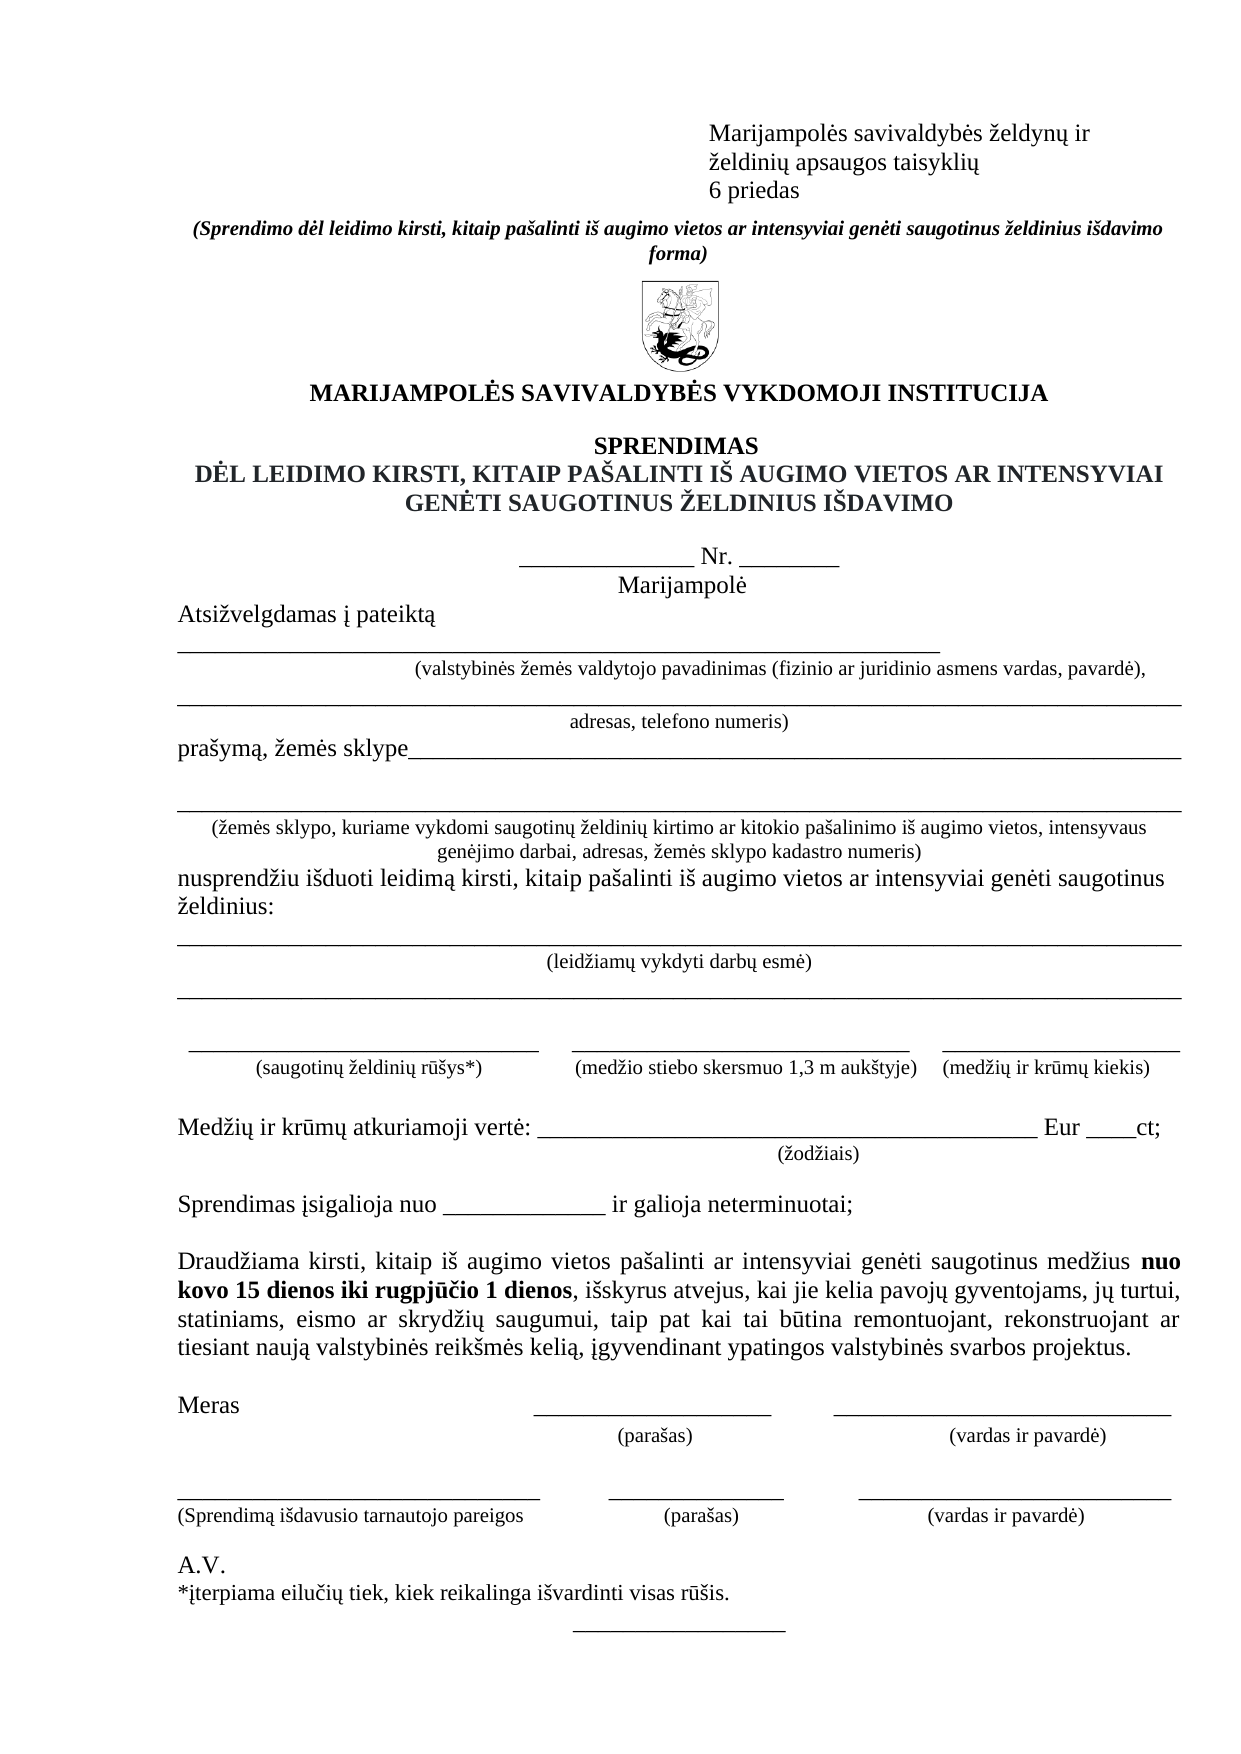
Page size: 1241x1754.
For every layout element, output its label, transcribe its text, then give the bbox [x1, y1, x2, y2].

text A.V. [177, 1551, 1181, 1579]
text (leidžiamų vykdyti darbų esmė) [177, 949, 1181, 973]
text Draudžiama kirsti, kitaip iš augimo vietos pašalinti ar intensyviai genėti saugotinus medžius nuo kovo 15 dienos iki rugpjūčio 1 dienos, išskyrus atvejus, kai jie kelia pavojų gyventojams, jų turtui, statiniams, eismo ar skrydžių saugumui, taip pat kai tai būtina remontuojant, rekonstruojant ar tiesiant naują valstybinės reikšmės kelią, įgyvendinant ypatingos valstybinės svarbos projektus. [177, 1246, 1181, 1361]
text prašymą, žemės sklype [177, 733, 1181, 762]
text 6 priedas [709, 176, 1181, 204]
text _________________ [177, 1606, 1181, 1634]
text želdinių apsaugos taisyklių [709, 147, 1181, 176]
text nusprendžiu išduoti leidimą kirsti, kitaip pašalinti iš augimo vietos ar intensyviai genėti saugotinus želdinius: [177, 863, 1181, 920]
text *įterpiama eilučių tiek, kiek reikalinga išvardinti visas rūšis. [177, 1579, 1181, 1606]
text (žodžiais) [177, 1141, 1181, 1164]
text (Sprendimą išdavusio tarnautojo pareigos (parašas) (vardas ir pavardė) [177, 1502, 1181, 1527]
text (valstybinės žemės valdytojo pavadinimas (fizinio ar juridinio asmens vardas, pavardė), [177, 656, 1181, 680]
text Sprendimas įsigalioja nuo _____________ ir galioja neterminuotai; [177, 1189, 1181, 1217]
text Atsižvelgdamas į pateiktą _____________________________________________________________ [177, 599, 1181, 656]
text (parašas) (vardas ir pavardė) [177, 1419, 1181, 1447]
text MARIJAMPOLĖS SAVIVALDYBĖS VYKDOMOJI INSTITUCIJA [177, 378, 1181, 407]
text Marijampolės savivaldybės želdynų ir [709, 118, 1181, 147]
text (žemės sklypo, kuriame vykdomi saugotinų želdinių kirtimo ar kitokio pašalinimo iš augimo vietos, intensyvaus genėjimo darbai, adresas, žemės sklypo kadastro numeris) [177, 814, 1181, 863]
table_header ____________________________ (saugotinų želdinių rūšys*) [177, 1026, 561, 1112]
text Meras ___________________ ___________________________ [177, 1390, 1181, 1419]
text SPRENDIMAS [177, 431, 1181, 459]
text DĖL LEIDIMO KIRSTI, KITAIP PAŠALINTI IŠ AUGIMO VIETOS AR INTENSYVIAI GENĖTI SAUGOTINUS ŽELDINIUS IŠDAVIMO [177, 459, 1181, 517]
table_header ___________________________ (medžio stiebo skersmuo 1,3 m aukštyje) [561, 1026, 931, 1112]
text (Sprendimo dėl leidimo kirsti, kitaip pašalinti iš augimo vietos ar intensyviai genėti saugotinus želdinius išdavimo forma) [177, 216, 1181, 264]
text _____________________________ ______________ _________________________ [177, 1474, 1181, 1502]
text Medžių ir krūmų atkuriamoji vertė: ________________________________________ Eur ____ct; [177, 1112, 1181, 1141]
table_header ___________________(medžių ir krūmų kiekis) [931, 1026, 1204, 1112]
text ______________ Nr. ________ [177, 541, 1181, 570]
text adresas, telefono numeris) [177, 709, 1181, 733]
text Marijampolė [177, 570, 1181, 599]
